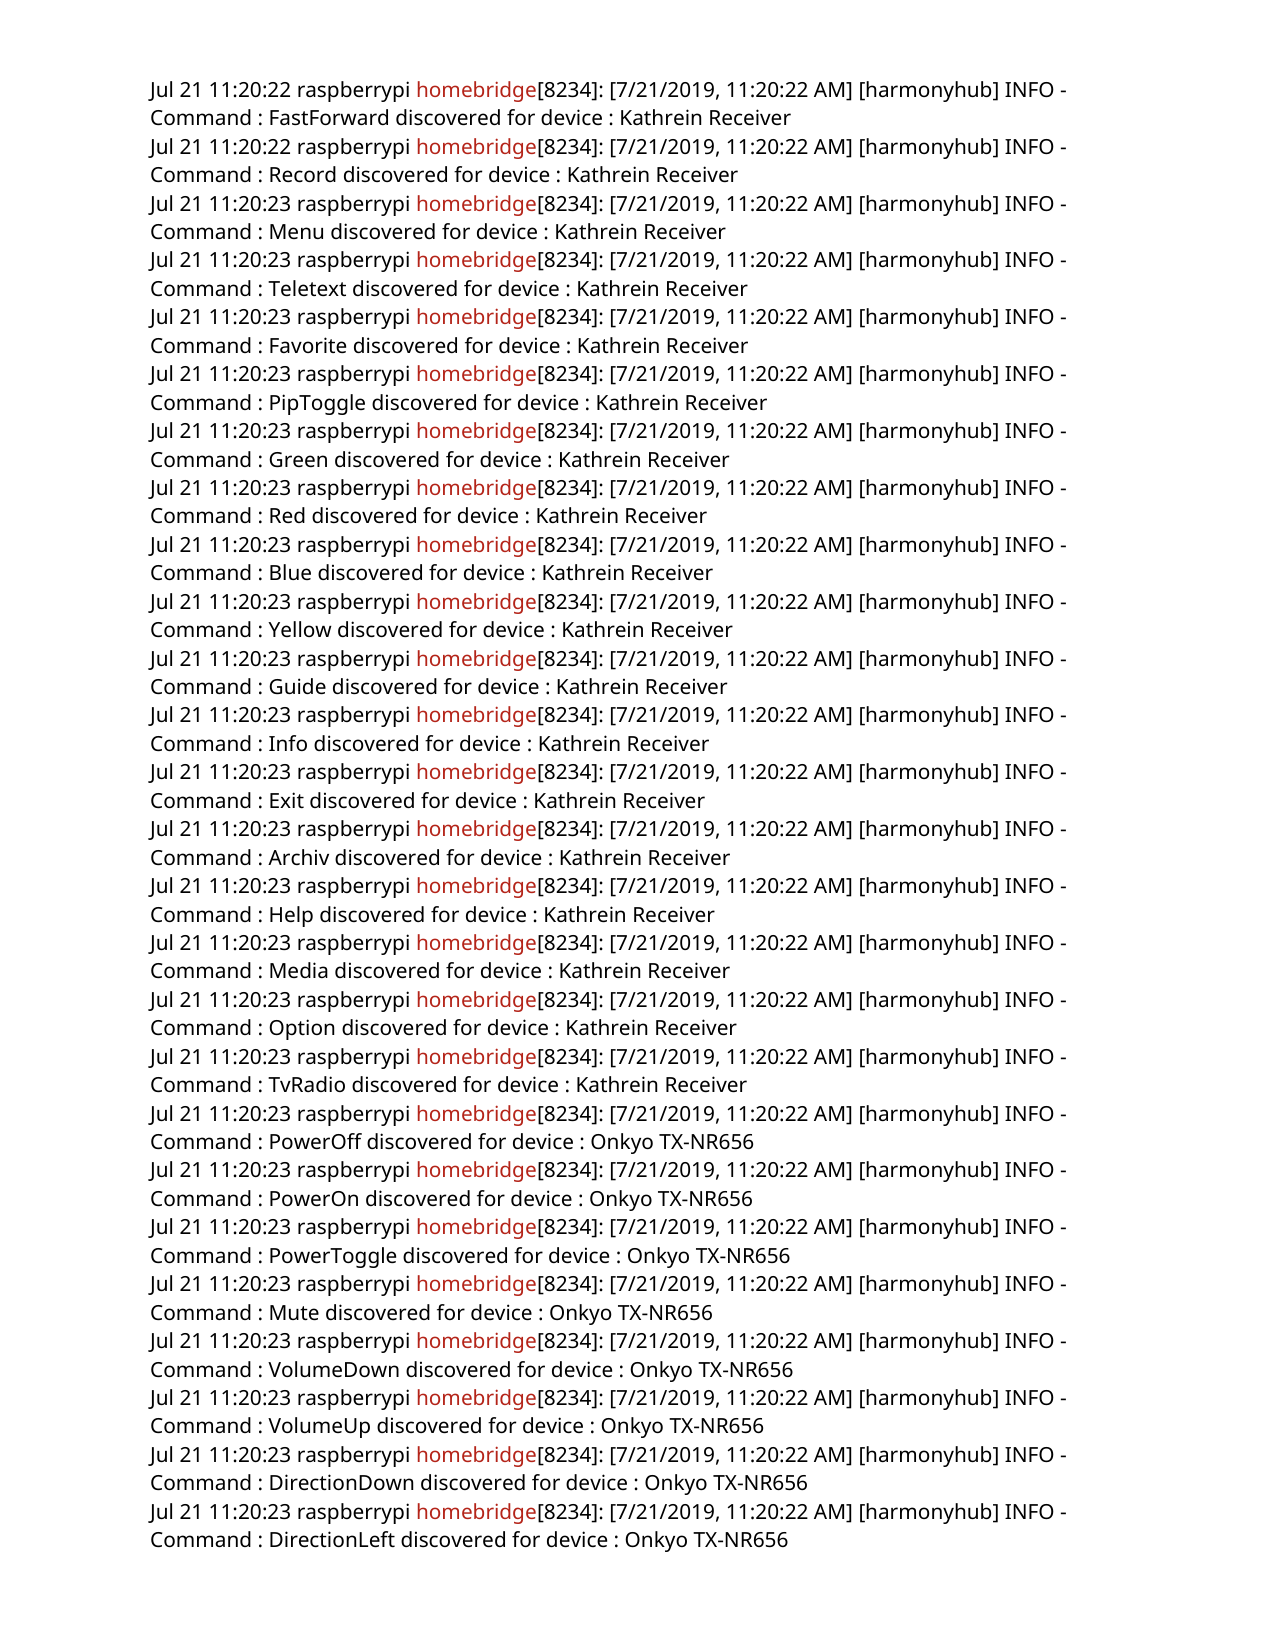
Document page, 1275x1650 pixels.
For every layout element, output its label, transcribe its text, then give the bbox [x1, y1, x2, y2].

text Jul 21 11:20:23 raspberrypi homebridge[8234]: [7/21/2019, 11:20:22 AM] [harmonyhub] INFO - Command : Red discovered for device : Kathrein Receiver [150, 473, 1125, 530]
text Jul 21 11:20:23 raspberrypi homebridge[8234]: [7/21/2019, 11:20:22 AM] [harmonyhub] INFO - Command : DirectionLeft discovered for device : Onkyo TX-NR656 [150, 1497, 1125, 1554]
text Jul 21 11:20:23 raspberrypi homebridge[8234]: [7/21/2019, 11:20:22 AM] [harmonyhub] INFO - Command : Archiv discovered for device : Kathrein Receiver [150, 814, 1125, 871]
text Jul 21 11:20:22 raspberrypi homebridge[8234]: [7/21/2019, 11:20:22 AM] [harmonyhub] INFO - Command : Record discovered for device : Kathrein Receiver [150, 132, 1125, 189]
text Jul 21 11:20:23 raspberrypi homebridge[8234]: [7/21/2019, 11:20:22 AM] [harmonyhub] INFO - Command : Menu discovered for device : Kathrein Receiver [150, 189, 1125, 246]
text Jul 21 11:20:23 raspberrypi homebridge[8234]: [7/21/2019, 11:20:22 AM] [harmonyhub] INFO - Command : VolumeUp discovered for device : Onkyo TX-NR656 [150, 1383, 1125, 1440]
text Jul 21 11:20:23 raspberrypi homebridge[8234]: [7/21/2019, 11:20:22 AM] [harmonyhub] INFO - Command : Favorite discovered for device : Kathrein Receiver [150, 302, 1125, 359]
text Jul 21 11:20:23 raspberrypi homebridge[8234]: [7/21/2019, 11:20:22 AM] [harmonyhub] INFO - Command : Help discovered for device : Kathrein Receiver [150, 871, 1125, 928]
text Jul 21 11:20:22 raspberrypi homebridge[8234]: [7/21/2019, 11:20:22 AM] [harmonyhub] INFO - Command : FastForward discovered for device : Kathrein Receiver [150, 75, 1125, 132]
text Jul 21 11:20:23 raspberrypi homebridge[8234]: [7/21/2019, 11:20:22 AM] [harmonyhub] INFO - Command : Mute discovered for device : Onkyo TX-NR656 [150, 1269, 1125, 1326]
text Jul 21 11:20:23 raspberrypi homebridge[8234]: [7/21/2019, 11:20:22 AM] [harmonyhub] INFO - Command : Exit discovered for device : Kathrein Receiver [150, 757, 1125, 814]
text Jul 21 11:20:23 raspberrypi homebridge[8234]: [7/21/2019, 11:20:22 AM] [harmonyhub] INFO - Command : Blue discovered for device : Kathrein Receiver [150, 530, 1125, 587]
text Jul 21 11:20:23 raspberrypi homebridge[8234]: [7/21/2019, 11:20:22 AM] [harmonyhub] INFO - Command : Guide discovered for device : Kathrein Receiver [150, 644, 1125, 701]
text Jul 21 11:20:23 raspberrypi homebridge[8234]: [7/21/2019, 11:20:22 AM] [harmonyhub] INFO - Command : Media discovered for device : Kathrein Receiver [150, 928, 1125, 985]
text Jul 21 11:20:23 raspberrypi homebridge[8234]: [7/21/2019, 11:20:22 AM] [harmonyhub] INFO - Command : DirectionDown discovered for device : Onkyo TX-NR656 [150, 1440, 1125, 1497]
text Jul 21 11:20:23 raspberrypi homebridge[8234]: [7/21/2019, 11:20:22 AM] [harmonyhub] INFO - Command : TvRadio discovered for device : Kathrein Receiver [150, 1042, 1125, 1099]
text Jul 21 11:20:23 raspberrypi homebridge[8234]: [7/21/2019, 11:20:22 AM] [harmonyhub] INFO - Command : PipToggle discovered for device : Kathrein Receiver [150, 359, 1125, 416]
text Jul 21 11:20:23 raspberrypi homebridge[8234]: [7/21/2019, 11:20:22 AM] [harmonyhub] INFO - Command : Teletext discovered for device : Kathrein Receiver [150, 246, 1125, 302]
text Jul 21 11:20:23 raspberrypi homebridge[8234]: [7/21/2019, 11:20:22 AM] [harmonyhub] INFO - Command : PowerOn discovered for device : Onkyo TX-NR656 [150, 1156, 1125, 1212]
text Jul 21 11:20:23 raspberrypi homebridge[8234]: [7/21/2019, 11:20:22 AM] [harmonyhub] INFO - Command : VolumeDown discovered for device : Onkyo TX-NR656 [150, 1326, 1125, 1383]
text Jul 21 11:20:23 raspberrypi homebridge[8234]: [7/21/2019, 11:20:22 AM] [harmonyhub] INFO - Command : Yellow discovered for device : Kathrein Receiver [150, 587, 1125, 644]
text Jul 21 11:20:23 raspberrypi homebridge[8234]: [7/21/2019, 11:20:22 AM] [harmonyhub] INFO - Command : Green discovered for device : Kathrein Receiver [150, 416, 1125, 473]
text Jul 21 11:20:23 raspberrypi homebridge[8234]: [7/21/2019, 11:20:22 AM] [harmonyhub] INFO - Command : PowerToggle discovered for device : Onkyo TX-NR656 [150, 1212, 1125, 1269]
text Jul 21 11:20:23 raspberrypi homebridge[8234]: [7/21/2019, 11:20:22 AM] [harmonyhub] INFO - Command : Info discovered for device : Kathrein Receiver [150, 701, 1125, 757]
text Jul 21 11:20:23 raspberrypi homebridge[8234]: [7/21/2019, 11:20:22 AM] [harmonyhub] INFO - Command : PowerOff discovered for device : Onkyo TX-NR656 [150, 1099, 1125, 1156]
text Jul 21 11:20:23 raspberrypi homebridge[8234]: [7/21/2019, 11:20:22 AM] [harmonyhub] INFO - Command : Option discovered for device : Kathrein Receiver [150, 985, 1125, 1042]
